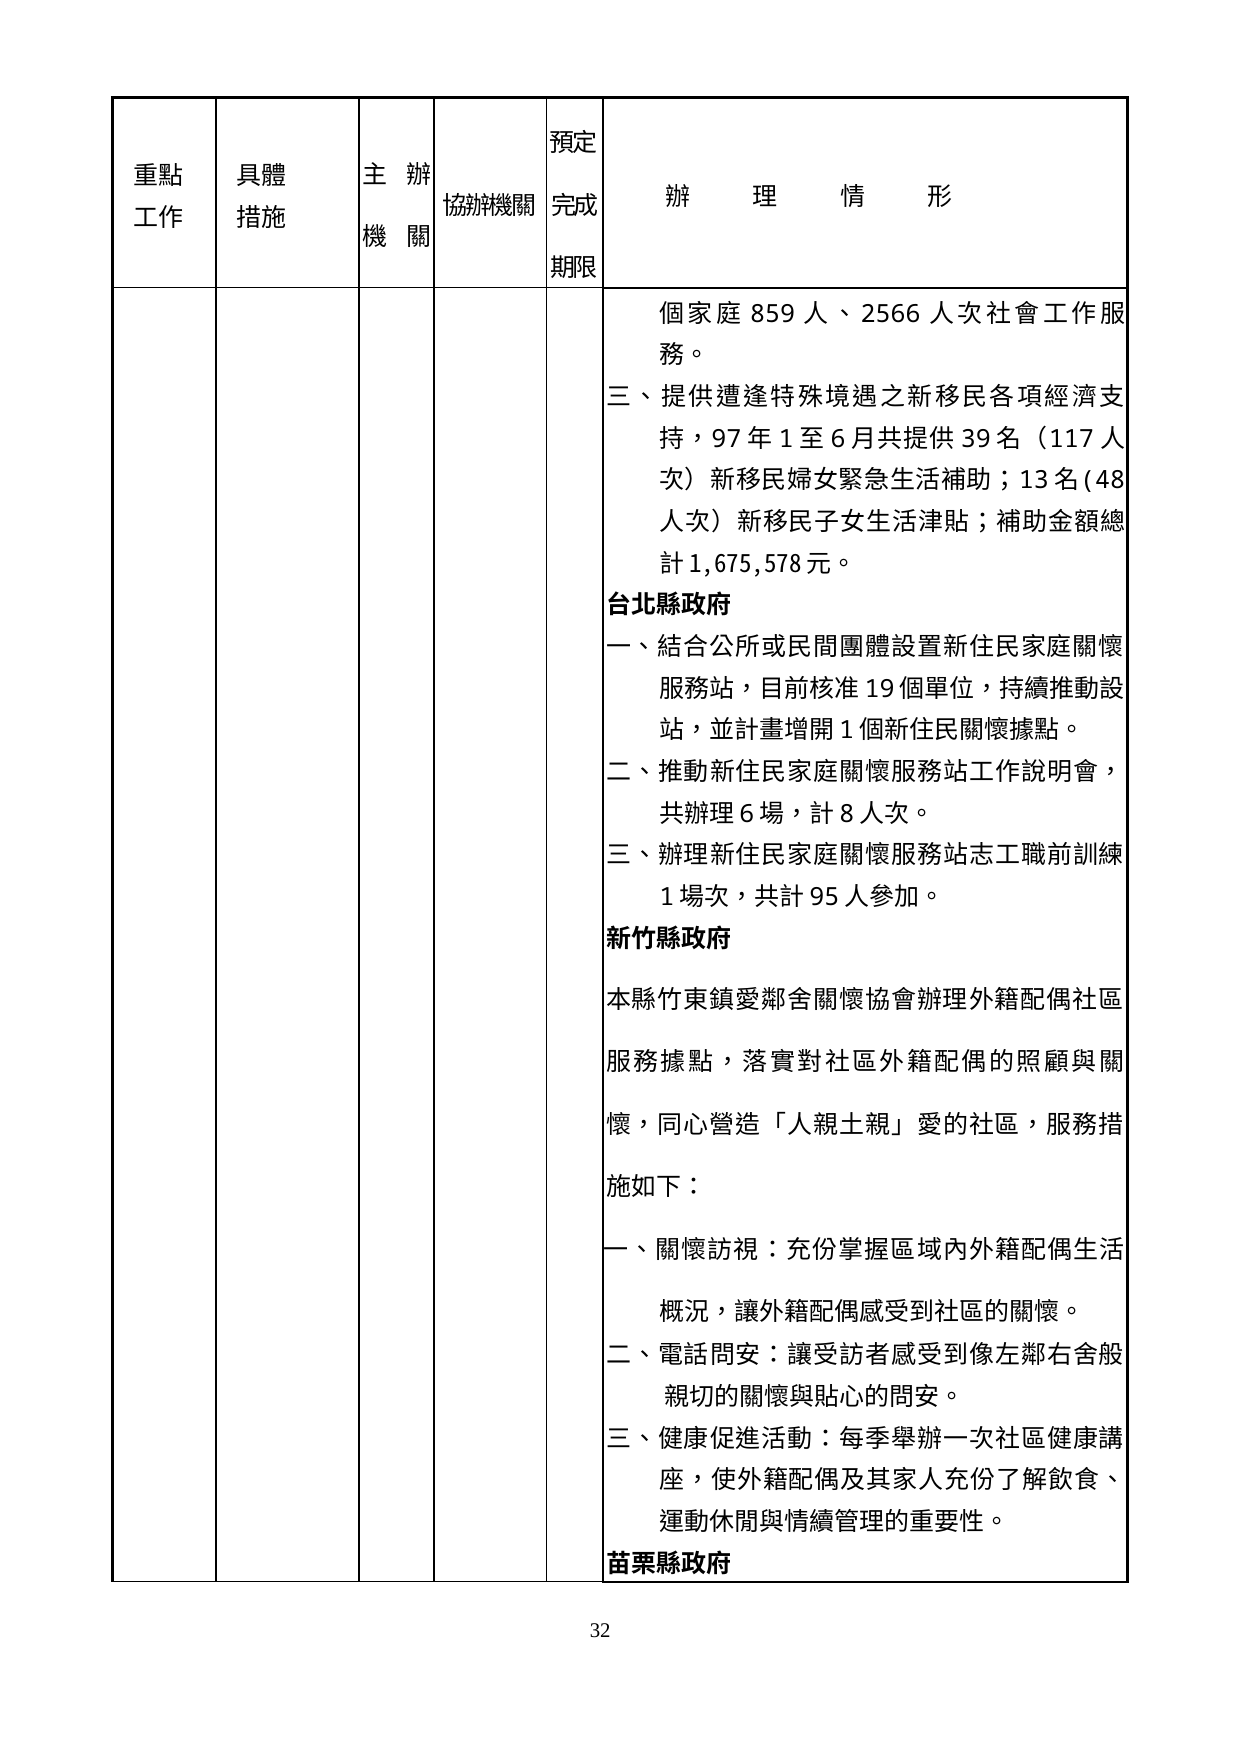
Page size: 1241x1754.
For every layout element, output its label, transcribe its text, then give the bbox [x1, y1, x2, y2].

table_cell [435, 288, 546, 1581]
table_header 協辦機關 [435, 99, 546, 287]
table_cell [547, 288, 602, 1581]
table_header 重點工作 [114, 99, 215, 287]
table_cell [360, 288, 433, 1581]
table_header 具體 措施 [217, 99, 358, 287]
table_header 辦 理 情 形 [604, 99, 1126, 287]
table_header 主 辦 機 關 [360, 99, 433, 287]
table_cell [217, 288, 358, 1581]
table_cell [114, 288, 215, 1581]
table_cell 個家庭859人、2566人次社會工作服務。 三、提供遭逢特殊境遇之新移民各項經濟支持，97年1至6月共提供39名（117人次）新移民婦女緊急生活補助；13名(48人次）新移民子女生活津貼；補助金額總計1,675,578元。 台北縣政府 一、結合公所或民間團體設置新住民家庭關懷服務站，目前核准19個單位，持續推動設站，並計畫增開1個新住民關懷據點。 二、推動新住民家庭關懷服務站工作說明會，共辦理6場，計8人次。 三、辦理新住民家庭關懷服務站志工職前訓練1場次，共計95人參加。 新竹縣政府 本縣竹東鎮愛鄰舍關懷協會辦理外籍配偶社區服務據點，落實對社區外籍配偶的照顧與關懷，同心營造「人親土親」愛的社區，服務措施如下： 一、關懷訪視：充份掌握區域內外籍配偶生活概況，讓外籍配偶感受到社區的關懷。 二、電話問安：讓受訪者感受到像左鄰右舍般親切的關懷與貼心的問安。 三、健康促進活動：每季舉辦一次社區健康講座，使外籍配偶及其家人充份了解飲食、運動休閒與情續管理的重要性。 苗栗縣政府 [604, 289, 1126, 1581]
table_header 預定 完成期限 [547, 99, 602, 287]
